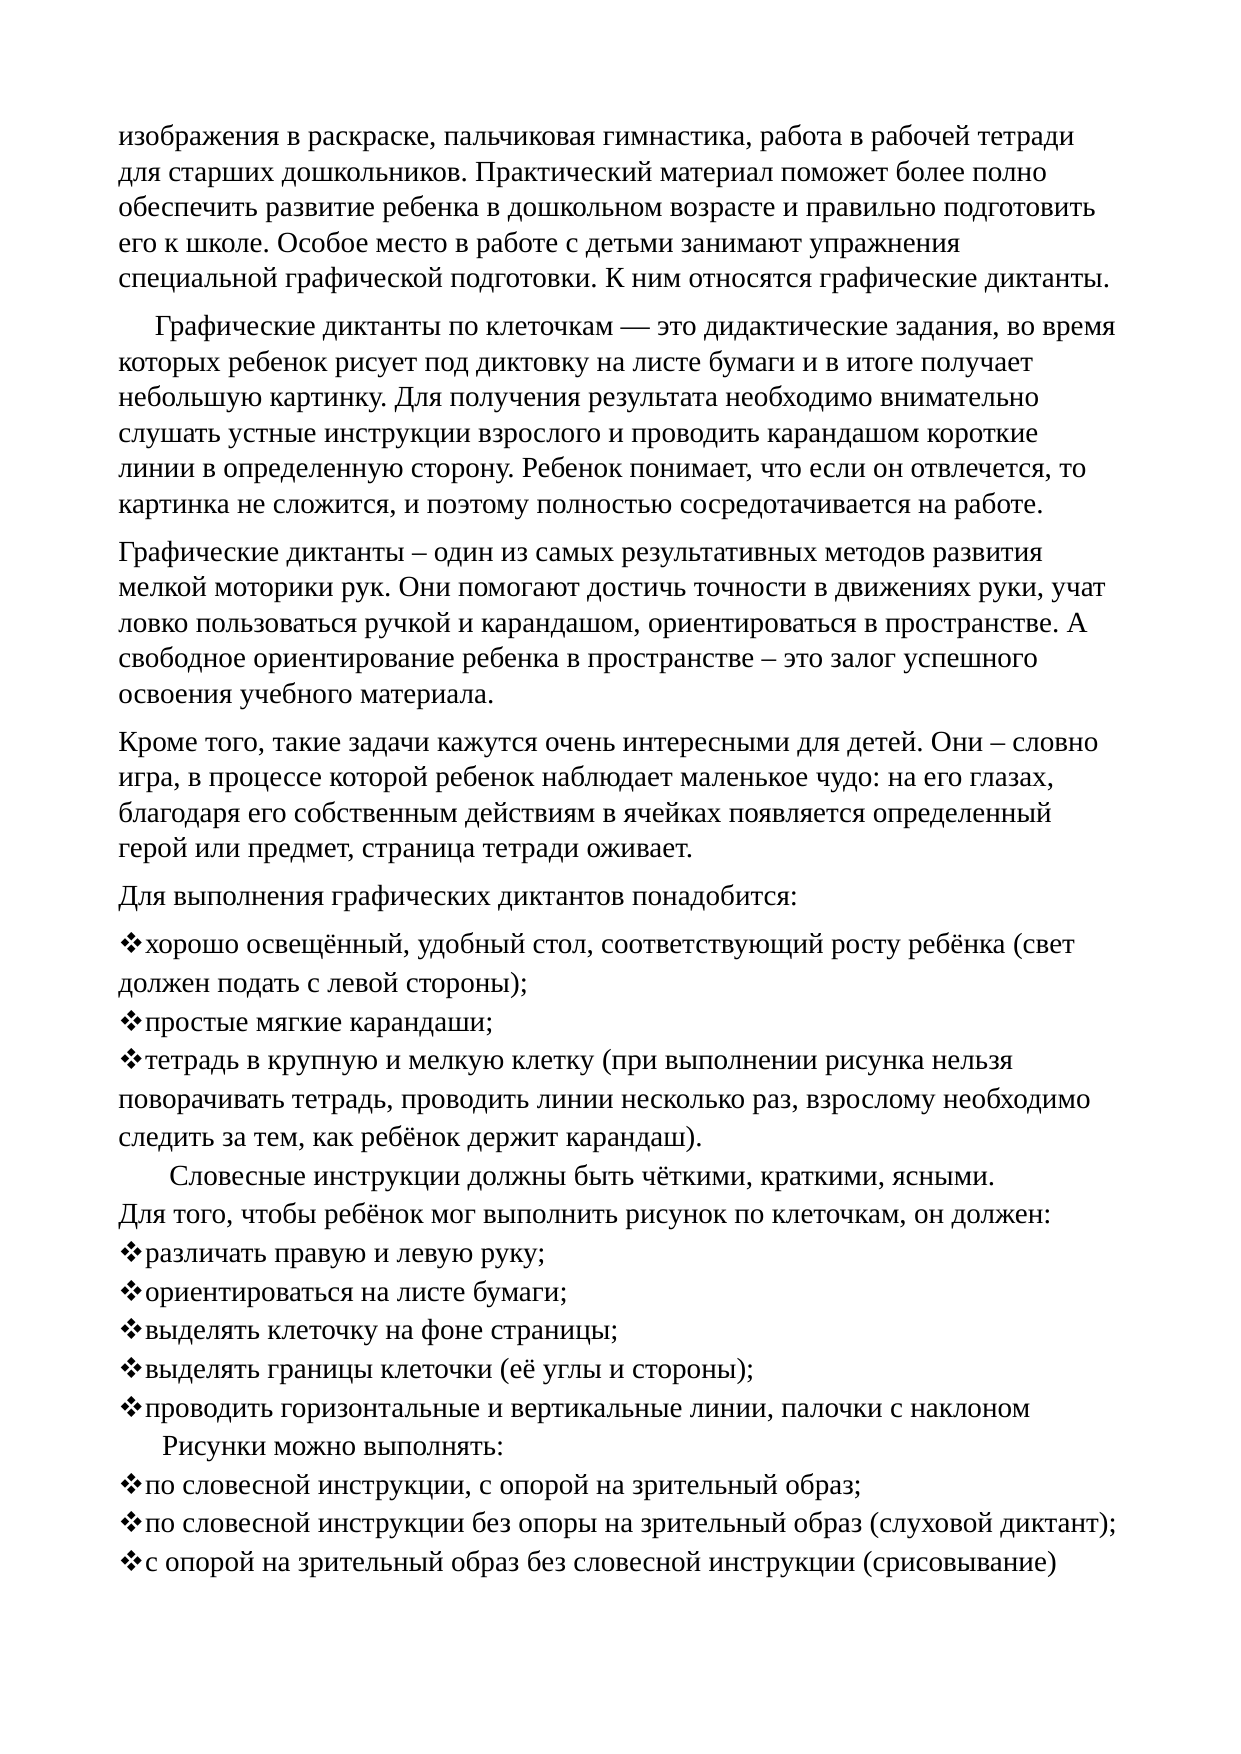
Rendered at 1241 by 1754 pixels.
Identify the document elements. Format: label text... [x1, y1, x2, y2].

text Для выполнения графических диктантов понадобится: [118, 878, 1122, 912]
text Графические диктанты – один из самых результативных методов развития мелкой моторики рук. Они помогают достичь точности в движениях руки, учат ловко пользоваться ручкой и карандашом, ориентироваться в пространстве. А свободное ориентирование ребенка в пространстве – это залог успешного освоения учебного материала. [118, 534, 1122, 709]
text по словесной инструкции без опоры на зрительный образ (слуховой диктант); [118, 1506, 1122, 1539]
text тетрадь в крупную и мелкую клетку (при выполнении рисунка нельзя поворачивать тетрадь, проводить линии несколько раз, взрослому необходимо следить за тем, как ребёнок держит карандаш). [118, 1042, 1122, 1153]
text изображения в раскраске, пальчиковая гимнастика, работа в рабочей тетради для старших дошкольников. Практический материал поможет более полно обеспечить развитие ребенка в дошкольном возрасте и правильно подготовить его к школе. Особое место в работе с детьми занимают упражнения специальной графической подготовки. К ним относятся графические диктанты. [118, 118, 1122, 294]
text различать правую и левую руку; [118, 1235, 1122, 1269]
text проводить горизонтальные и вертикальные линии, палочки с наклоном [118, 1390, 1122, 1423]
text ориентироваться на листе бумаги; [118, 1274, 1122, 1307]
text простые мягкие карандаши; [118, 1004, 1122, 1037]
text выделять клеточку на фоне страницы; [118, 1312, 1122, 1346]
text по словесной инструкции, с опорой на зрительный образ; [118, 1467, 1122, 1501]
text с опорой на зрительный образ без словесной инструкции (срисовывание) [118, 1544, 1122, 1578]
text хорошо освещённый, удобный стол, соответствующий росту ребёнка (свет должен подать с левой стороны); [118, 927, 1122, 999]
text выделять границы клеточки (её углы и стороны); [118, 1351, 1122, 1385]
text Словесные инструкции должны быть чёткими, краткими, ясными. [118, 1158, 1122, 1192]
text Графические диктанты по клеточкам — это дидактические задания, во время которых ребенок рисует под диктовку на листе бумаги и в итоге получает небольшую картинку. Для получения результата необходимо внимательно слушать устные инструкции взрослого и проводить карандашом короткие линии в определенную сторону. Ребенок понимает, что если он отвлечется, то картинка не сложится, и поэтому полностью сосредотачивается на работе. [118, 308, 1122, 519]
text Рисунки можно выполнять: [118, 1428, 1122, 1462]
text Кроме того, такие задачи кажутся очень интересными для детей. Они – словно игра, в процессе которой ребенок наблюдает маленькое чудо: на его глазах, благодаря его собственным действиям в ячейках появляется определенный герой или предмет, страница тетради оживает. [118, 724, 1122, 864]
text Для того, чтобы ребёнок мог выполнить рисунок по клеточкам, он должен: [118, 1197, 1122, 1230]
